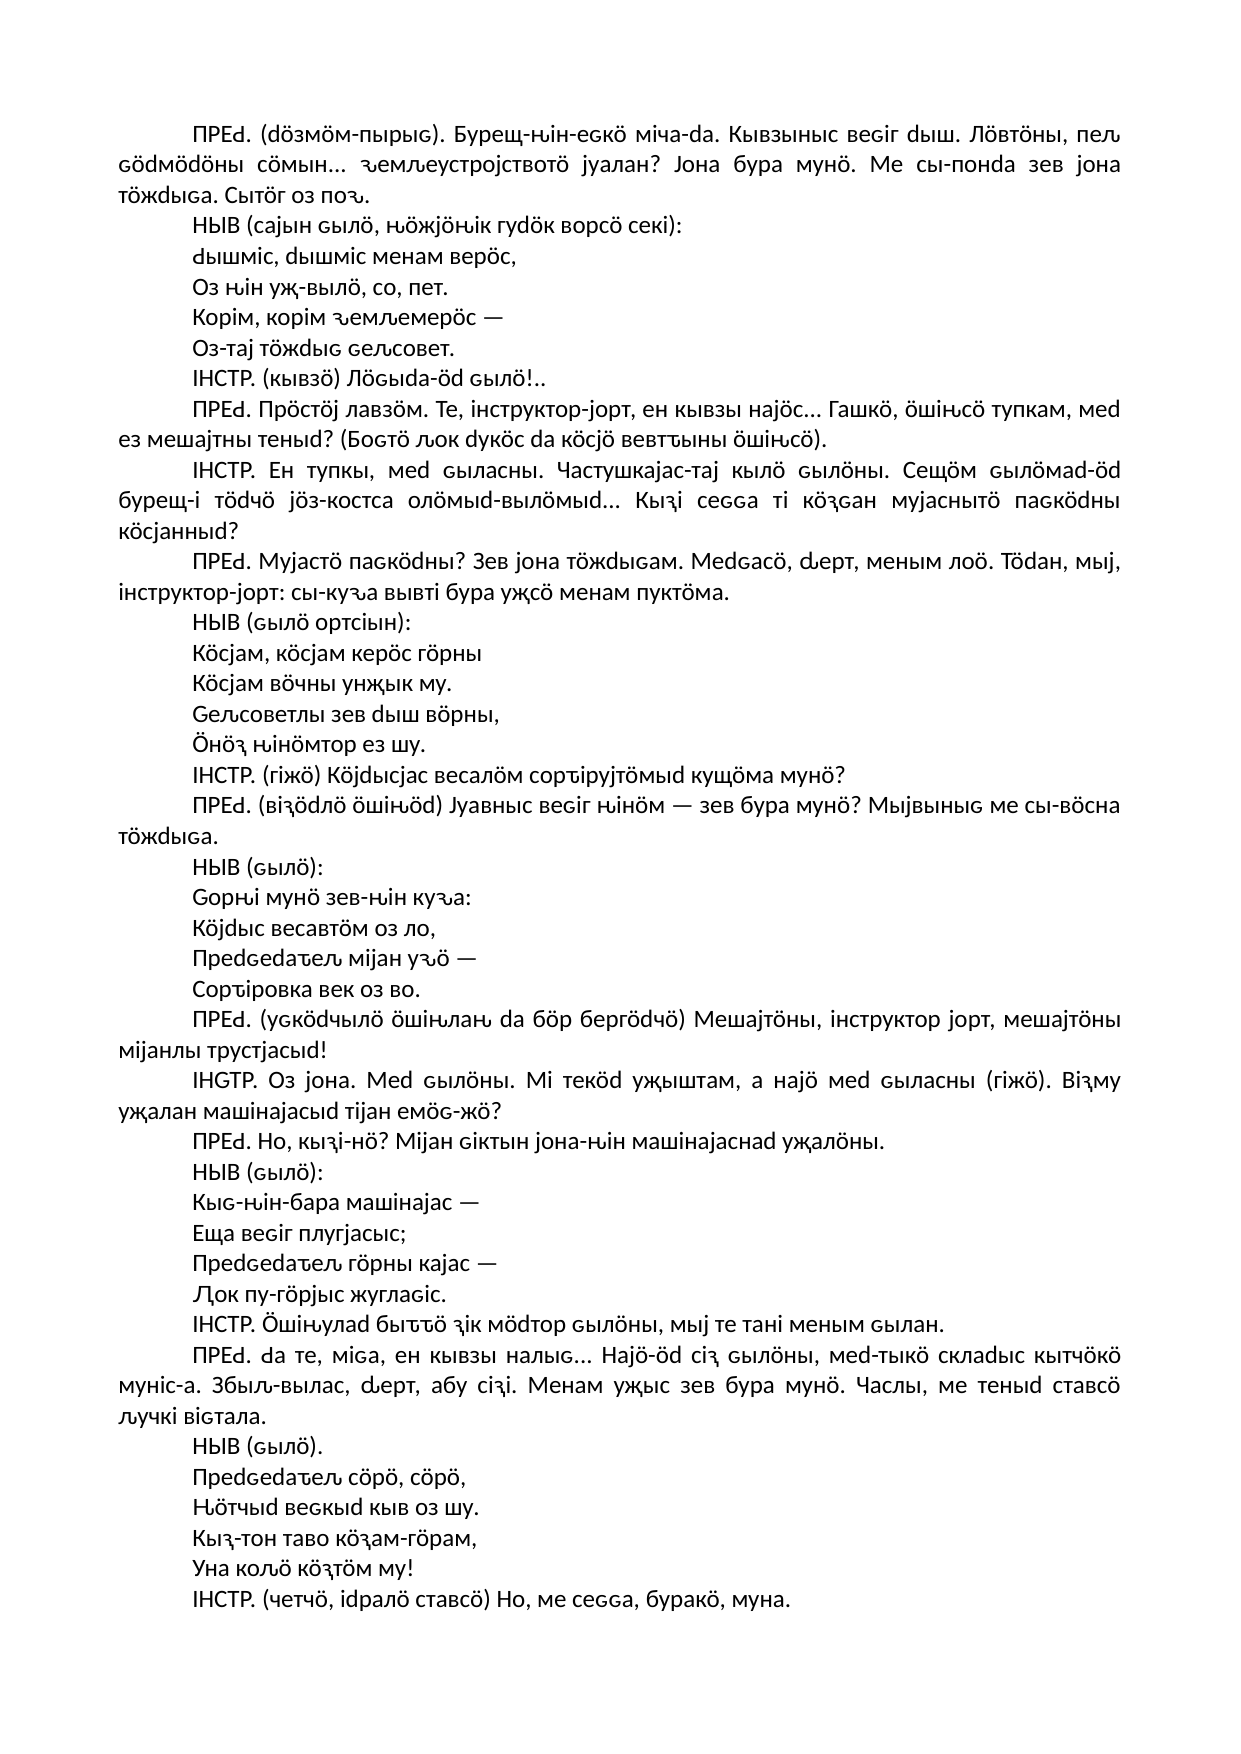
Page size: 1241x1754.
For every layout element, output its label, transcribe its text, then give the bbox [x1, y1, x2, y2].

text Оз ԋін уҗ-вылӧ, со, пет. [118, 271, 1122, 301]
text Корім, корім ԅемԉемерӧс — [118, 301, 1122, 332]
text Кыԇ-тон таво кӧԇам-гӧрам, [118, 1522, 1122, 1553]
text Ԍорԋі мунӧ зев-ԋін куԅа: [118, 881, 1122, 912]
text НЫВ (ԍылӧ): [118, 851, 1122, 881]
text Оз-тај тӧжԁыԍ ԍеԉсовет. [118, 332, 1122, 362]
text Ӧнӧԇ ԋінӧмтор ез шу. [118, 728, 1122, 759]
text Уна коԉӧ кӧԇтӧм му! [118, 1553, 1122, 1583]
text ПРЕԀ. Прӧстӧј лавзӧм. Те, інструктор-јорт, ен кывзы најӧс... Гашкӧ, ӧшіԋсӧ тупкам, меԁ ез мешајтны теныԁ? (Боԍтӧ ԉок ԁукӧс ԁа кӧсјӧ вевтԏыны ӧшіԋсӧ). [118, 393, 1122, 454]
text Еща веԍіг плугјасыс; [118, 1217, 1122, 1247]
text ІНСТР. (кывзӧ) Лӧԍыԁа-ӧԁ ԍылӧ!.. [118, 362, 1122, 393]
text ПРЕԀ. Мујастӧ паԍкӧԁны? Зев јона тӧжԁыԍам. Меԁԍасӧ, ԃерт, меным лоӧ. Тӧԁан, мыј, інструктор-јорт: сы-куԅа вывті бура уҗсӧ менам пуктӧма. [118, 545, 1122, 606]
text НЫВ (ԍылӧ ортсіын): [118, 606, 1122, 637]
text Ԋӧтчыԁ веԍкыԁ кыв оз шу. [118, 1492, 1122, 1522]
text ІНСТР. (четчӧ, іԁралӧ ставсӧ) Но, ме сеԍԍа, буракӧ, муна. [118, 1583, 1122, 1614]
text Преԁԍеԁаԏеԉ гӧрны кајас — [118, 1247, 1122, 1278]
text Ԉок пу-гӧрјыс жуглаԍіс. [118, 1278, 1122, 1308]
text НЫВ (сајын ԍылӧ, ԋӧжјӧԋік гуԁӧк ворсӧ секі): [118, 210, 1122, 240]
text ПРЕԀ. (віԇӧԁлӧ ӧшіԋӧԁ) Јуавныс веԍіг ԋінӧм — зев бура мунӧ? Мыјвыныԍ ме сы-вӧсна тӧжԁыԍа. [118, 789, 1122, 851]
text ІНСТР. Ӧшіԋулаԁ быԏԏӧ ԇік мӧԁтор ԍылӧны, мыј те тані меным ԍылан. [118, 1308, 1122, 1339]
text Ԁышміс, ԁышміс менам верӧс, [118, 240, 1122, 271]
text ІНСТР. (гіжӧ) Кӧјԁысјас весалӧм сорԏірујтӧмыԁ кущӧма мунӧ? [118, 759, 1122, 789]
text Преԁԍеԁаԏеԉ міјан уԅӧ — [118, 942, 1122, 973]
text ПРЕԀ. (уԍкӧԁчылӧ ӧшіԋлаԋ ԁа бӧр бергӧԁчӧ) Мешајтӧны, інструктор јорт, мешајтӧны міјанлы трустјасыԁ! [118, 1003, 1122, 1064]
text ПРЕԀ. Ԁа те, міԍа, ен кывзы налыԍ... Најӧ-ӧԁ сіԇ ԍылӧны, меԁ-тыкӧ склаԁыс кытчӧкӧ муніс-а. Збыԉ-вылас, ԃерт, абу сіԇі. Менам уҗыс зев бура мунӧ. Часлы, ме теныԁ ставсӧ ԉучкі віԍтала. [118, 1339, 1122, 1431]
text Сорԏіровка век оз во. [118, 973, 1122, 1003]
text НЫВ (ԍылӧ). [118, 1431, 1122, 1461]
text Кӧсјам, кӧсјам керӧс гӧрны [118, 637, 1122, 667]
text ПРЕԀ. Но, кыԇі-нӧ? Міјан ԍіктын јона-ԋін машінајаснаԁ уҗалӧны. [118, 1125, 1122, 1156]
text Кӧјԁыс весавтӧм оз ло, [118, 912, 1122, 942]
text ІНԌТР. Оз јона. Меԁ ԍылӧны. Мі текӧԁ уҗыштам, а најӧ меԁ ԍыласны (гіжӧ). Віԇму уҗалан машінајасыԁ тіјан емӧԍ-жӧ? [118, 1064, 1122, 1125]
text Преԁԍеԁаԏеԉ сӧрӧ, сӧрӧ, [118, 1461, 1122, 1492]
text Кӧсјам вӧчны унҗык му. [118, 667, 1122, 698]
text ІНСТР. Ен тупкы, меԁ ԍыласны. Частушкајас-тај кылӧ ԍылӧны. Сещӧм ԍылӧмаԁ-ӧԁ бурещ-і тӧԁчӧ јӧз-костса олӧмыԁ-вылӧмыԁ... Кыԇі сеԍԍа ті кӧԇԍан мујаснытӧ паԍкӧԁны кӧсјанныԁ? [118, 454, 1122, 545]
text НЫВ (ԍылӧ): [118, 1156, 1122, 1186]
text ПРЕԀ. (ԁӧзмӧм-пырыԍ). Бурещ-ԋін-еԍкӧ міча-ԁа. Кывзыныс веԍіг ԁыш. Лӧвтӧны, пеԉ ԍӧԁмӧԁӧны сӧмын... ԅемԉеустројствотӧ јуалан? Јона бура мунӧ. Ме сы-понԁа зев јона тӧжԁыԍа. Сытӧг оз поԅ. [118, 118, 1122, 210]
text Кыԍ-ԋін-бара машінајас — [118, 1186, 1122, 1217]
text Ԍеԉсоветлы зев ԁыш вӧрны, [118, 698, 1122, 728]
